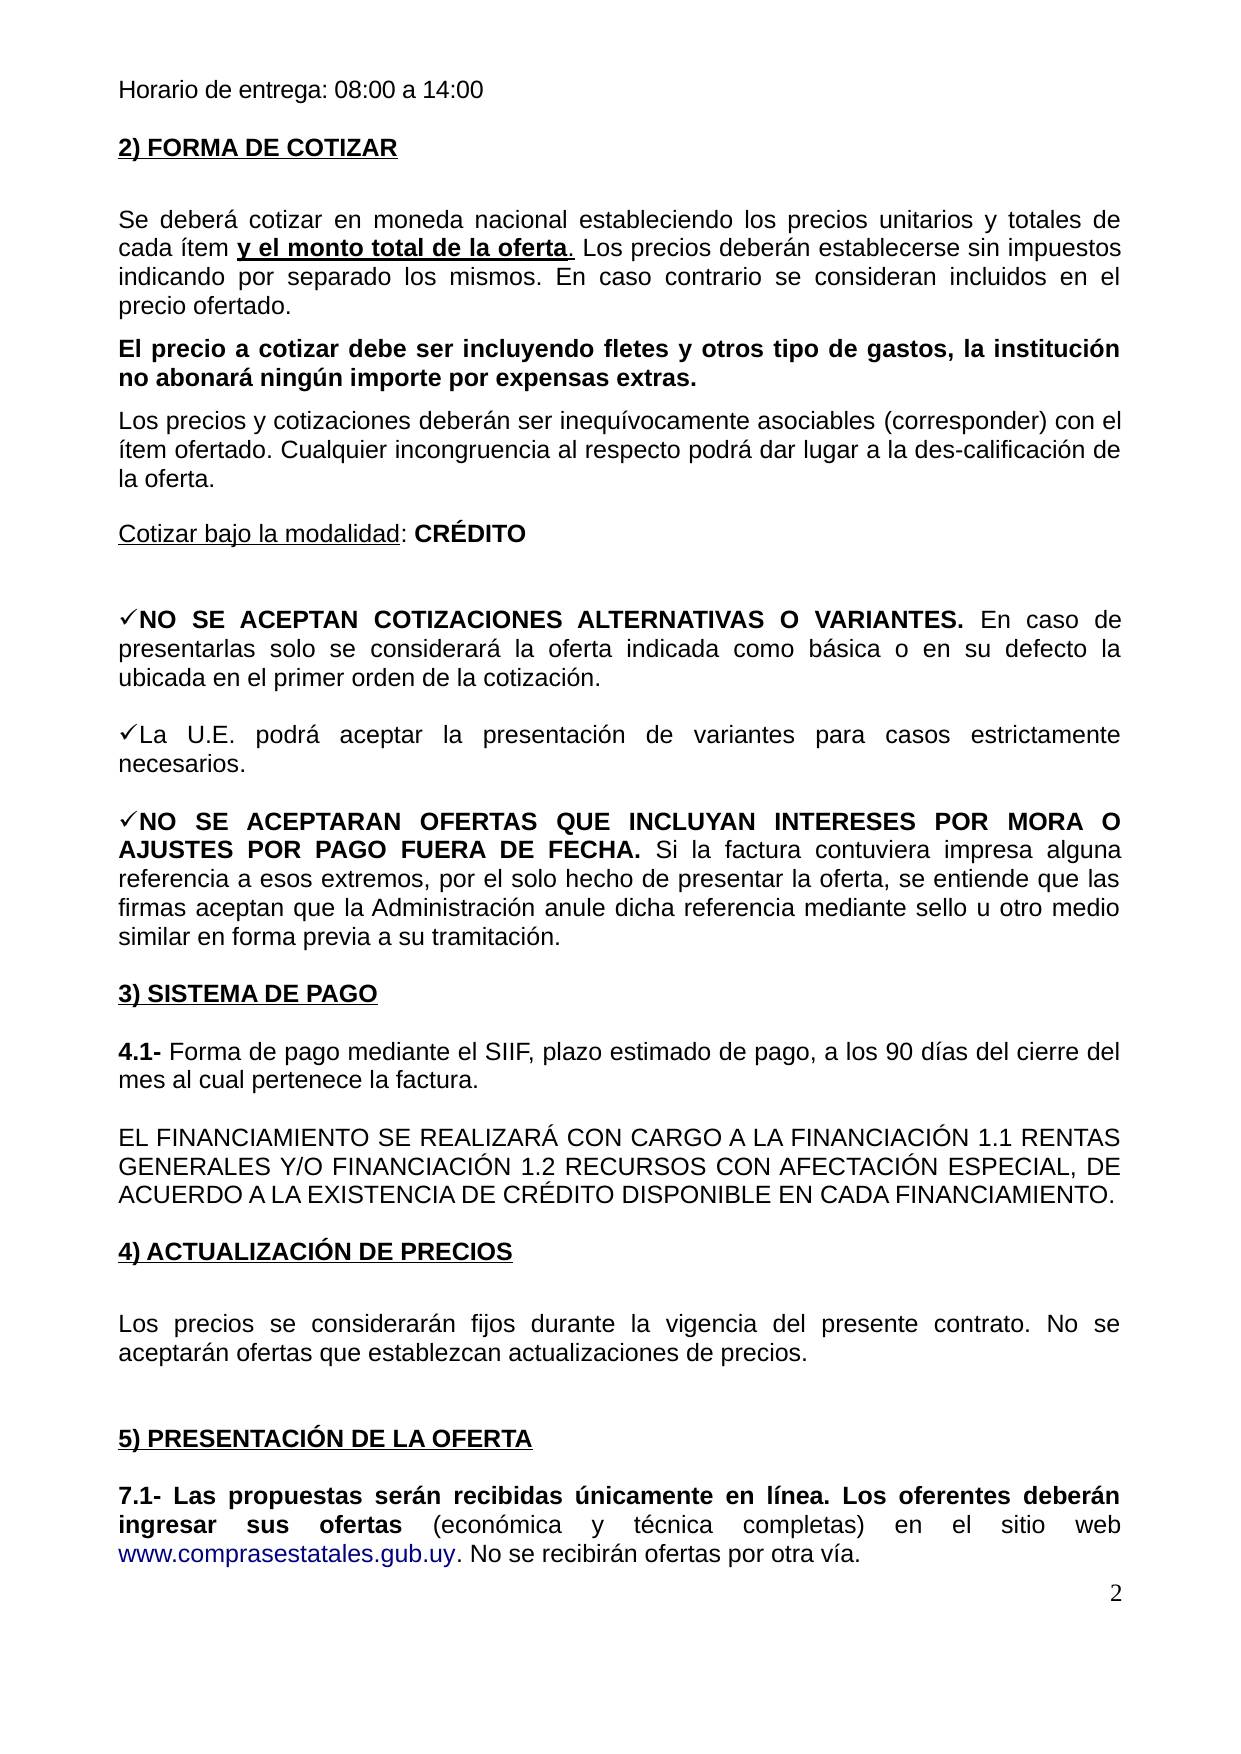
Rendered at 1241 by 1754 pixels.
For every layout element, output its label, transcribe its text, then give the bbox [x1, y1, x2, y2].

text Los precios y cotizaciones deberán ser inequívocamente asociables (corresponder) con el ítem ofertado. Cualquier incongruencia al respecto podrá dar lugar a la des-calificación de la oferta. [118, 406, 1122, 492]
text 7.1- Las propuestas serán recibidas únicamente en línea. Los oferentes deberán ingresar sus ofertas (económica y técnica completas) en el sitio web www.comprasestatales.gub.uy. No se recibirán ofertas por otra vía. [118, 1481, 1122, 1568]
text EL FINANCIAMIENTO SE REALIZARÁ CON CARGO A LA FINANCIACIÓN 1.1 RENTAS GENERALES Y/O FINANCIACIÓN 1.2 RECURSOS CON AFECTACIÓN ESPECIAL, DE ACUERDO A LA EXISTENCIA DE CRÉDITO DISPONIBLE EN CADA FINANCIAMIENTO. [118, 1123, 1122, 1209]
text 5) PRESENTACIÓN DE LA OFERTA [118, 1424, 1122, 1453]
text Se deberá cotizar en moneda nacional estableciendo los precios unitarios y totales de cada ítem y el monto total de la oferta. Los precios deberán establecerse sin impuestos indicando por separado los mismos. En caso contrario se consideran incluidos en el precio ofertado. [118, 204, 1122, 319]
text 4) ACTUALIZACIÓN DE PRECIOS [118, 1237, 1122, 1266]
list La U.E. podrá aceptar la presentación de variantes para casos estrictamente necesarios. [118, 720, 1122, 778]
text Cotizar bajo la modalidad: CRÉDITO [118, 519, 1122, 548]
text El precio a cotizar debe ser incluyendo fletes y otros tipo de gastos, la institución no abonará ningún importe por expensas extras. [118, 334, 1122, 392]
text 3) SISTEMA DE PAGO [118, 979, 1122, 1008]
text 4.1- Forma de pago mediante el SIIF, plazo estimado de pago, a los 90 días del cierre del mes al cual pertenece la factura. [118, 1037, 1122, 1094]
text 2) Forma de Cotizar [118, 132, 1122, 161]
text Los precios se considerarán fijos durante la vigencia del presente contrato. No se aceptarán ofertas que establezcan actualizaciones de precios. [118, 1309, 1122, 1366]
list NO SE ACEPTAN COTIZACIONES ALTERNATIVAS O VARIANTES. En caso de presentarlas solo se considerará la oferta indicada como básica o en su defecto la ubicada en el primer orden de la cotización. [118, 605, 1122, 691]
list NO SE ACEPTARAN OFERTAS QUE INCLUYAN INTERESES POR MORA O AJUSTES POR PAGO FUERA DE FECHA. Si la factura contuviera impresa alguna referencia a esos extremos, por el solo hecho de presentar la oferta, se entiende que las firmas aceptan que la Administración anule dicha referencia mediante sello u otro medio similar en forma previa a su tramitación. [118, 807, 1122, 950]
text Horario de entrega: 08:00 a 14:00 [118, 75, 1122, 104]
